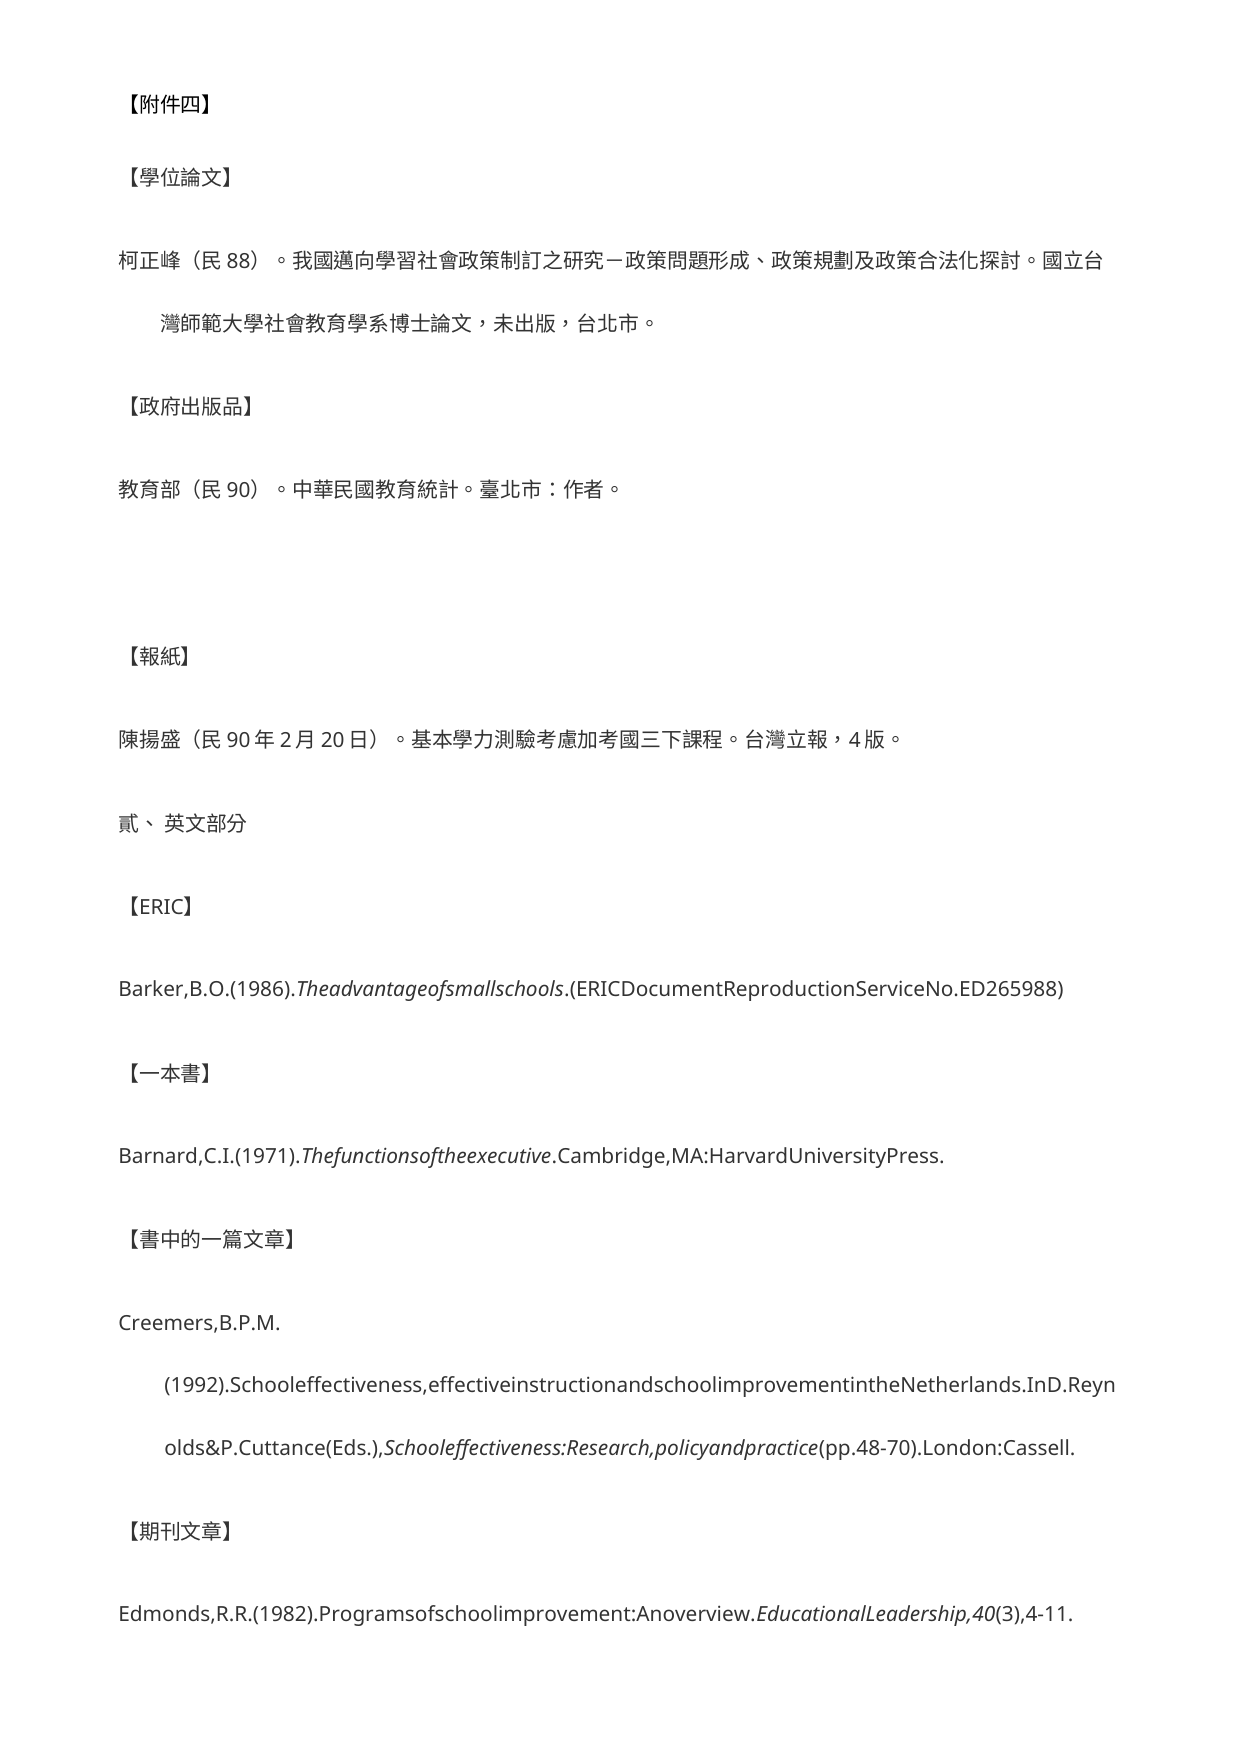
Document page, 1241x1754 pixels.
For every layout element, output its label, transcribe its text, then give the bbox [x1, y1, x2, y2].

text 【報紙】 [118, 614, 1122, 676]
text 貳、 英文部分 [118, 781, 1122, 843]
text 【學位論文】 [118, 135, 1122, 197]
text 陳揚盛（民90年2月20日）。基本學力測驗考慮加考國三下課程。台灣立報，4版。 [118, 697, 1122, 760]
text 【ERIC】 [118, 864, 1122, 926]
text Barker,B.O.(1986).Theadvantageofsmallschools.(ERICDocumentReproductionServiceNo.ED265988) [118, 947, 1122, 1010]
text 【期刊文章】 [118, 1489, 1122, 1551]
text 柯正峰（民88）。我國邁向學習社會政策制訂之研究－政策問題形成、政策規劃及政策合法化探討。國立台灣師範大學社會教育學系博士論文，未出版，台北市。 [118, 218, 1122, 343]
text Barnard,C.I.(1971).Thefunctionsoftheexecutive.Cambridge,MA:HarvardUniversityPress. [118, 1114, 1122, 1176]
text 教育部（民90）。中華民國教育統計。臺北市：作者。 [118, 447, 1122, 510]
text 【一本書】 [118, 1031, 1122, 1093]
text Edmonds,R.R.(1982).Programsofschoolimprovement:Anoverview.EducationalLeadership,40(3),4-11. [118, 1572, 1122, 1635]
text Creemers,B.P.M.(1992).Schooleffectiveness,effectiveinstructionandschoolimprovementintheNetherlands.InD.Reynolds&P.Cuttance(Eds.),Schooleffectiveness:Research,policyandpractice(pp.48-70).London:Cassell. [118, 1281, 1122, 1468]
text 【政府出版品】 [118, 364, 1122, 426]
text 【書中的一篇文章】 [118, 1197, 1122, 1260]
